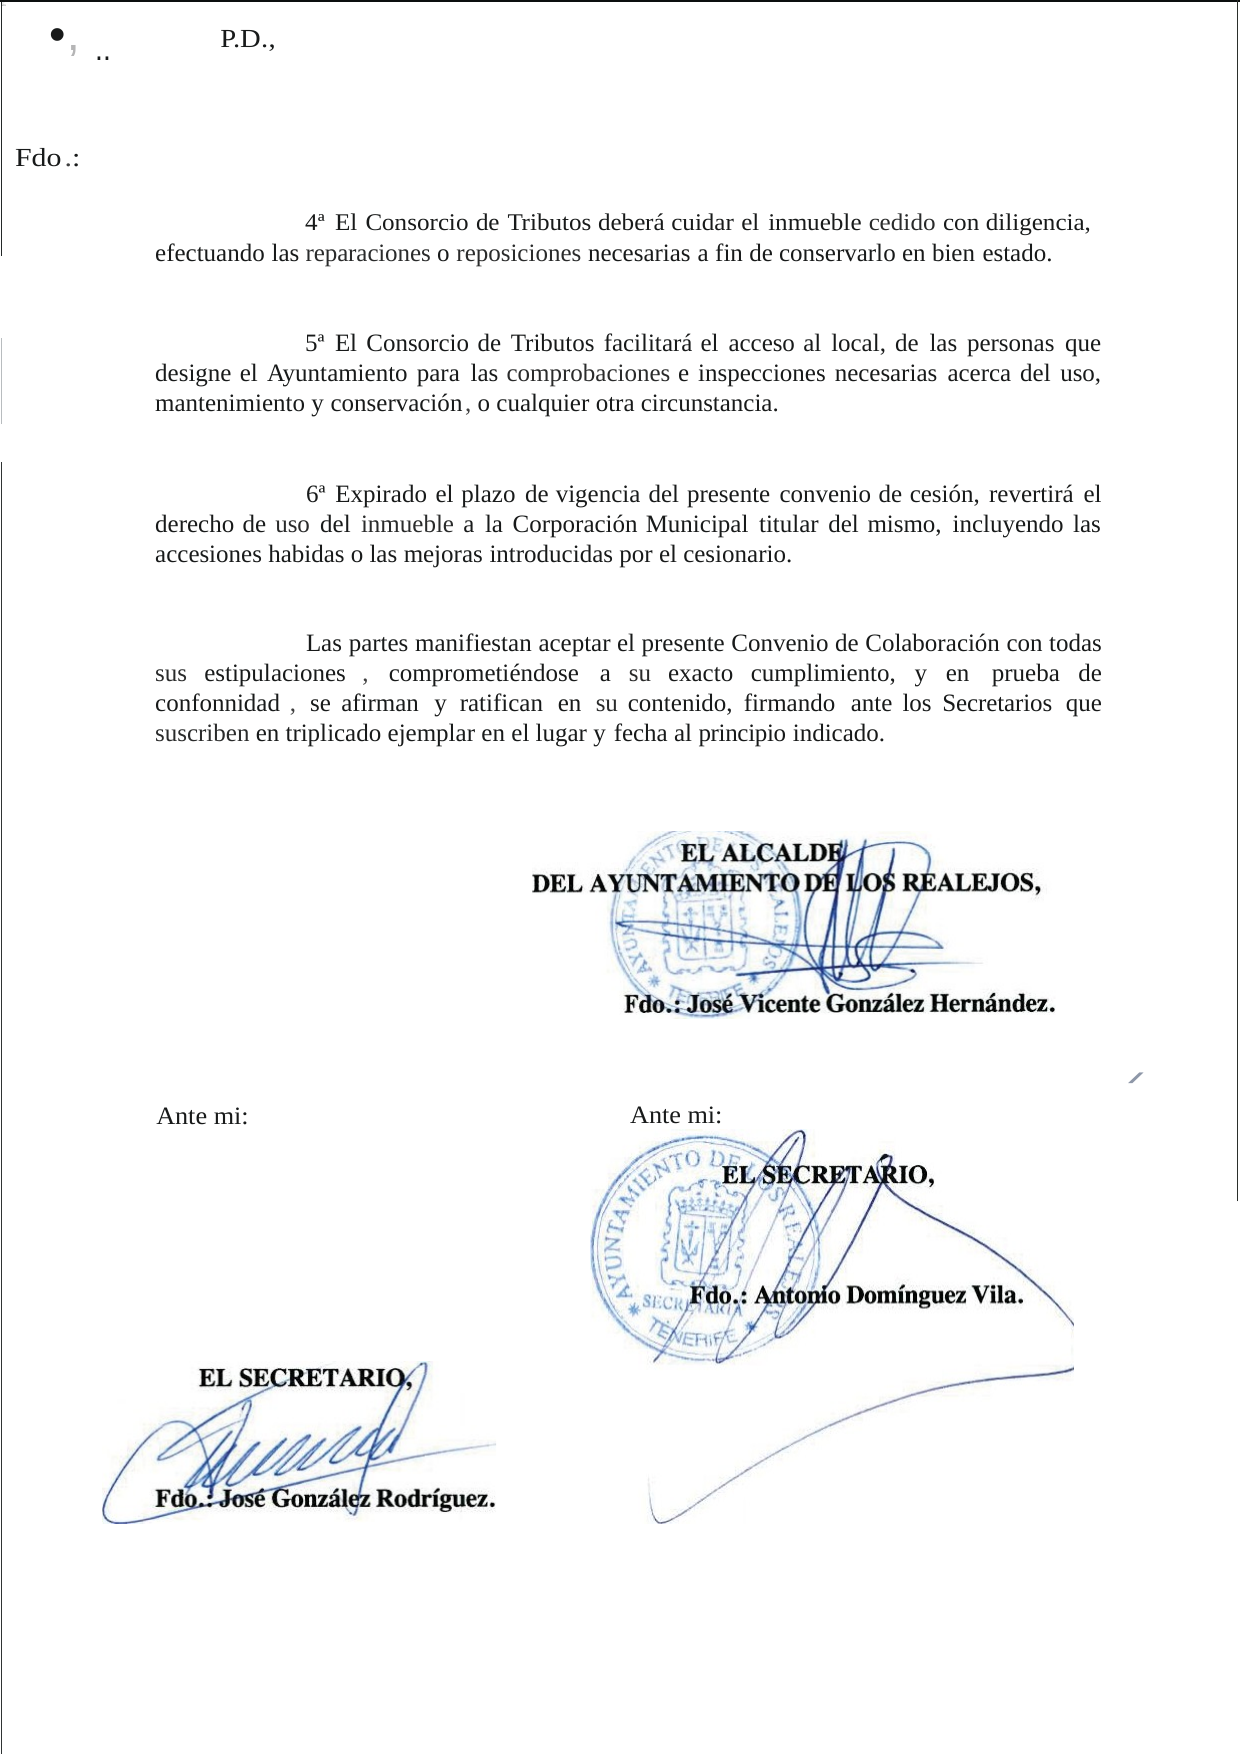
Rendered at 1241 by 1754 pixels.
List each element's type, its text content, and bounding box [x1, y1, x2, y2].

text •, .. [49, 6, 1237, 68]
text Ante mi: Ante mi: [156, 1100, 1237, 1130]
picture [532, 831, 1056, 1019]
text / [2, 1069, 1143, 1086]
text 5ª El Consorcio de Tributos facilitará el acceso al local, de las personas que designe el Ayuntamiento para las comprobaciones e inspecciones necesarias acerca del uso, mantenimiento y conservación, o cualquier otra circunstancia. [155, 328, 1101, 417]
text 4ª El Consorcio de Tributos deberá cuidar el inmueble cedido con diligencia, [305, 208, 1237, 235]
text 6ª Expirado el plazo de vigencia del presente convenio de cesión, revertirá el derecho de uso del inmueble a la Corporación Municipal titular del mismo, incluyendo las accesiones habidas o las mejoras introducidas por el cesionario. [155, 479, 1102, 568]
text Las partes manifiestan aceptar el presente Convenio de Colaboración con todas sus estipulaciones , comprometiéndose a su exacto cumplimiento, y en prueba de confonnidad , se afirman y ratifican en su contenido, firmando ante los Secretarios que suscriben en triplicado ejemplar en el lugar y fecha al principio indicado. [155, 628, 1102, 747]
text efectuando las reparaciones o reposiciones necesarias a fin de conservarlo en bien estado. [155, 238, 1237, 267]
picture [102, 1361, 497, 1524]
picture [590, 1129, 1074, 1524]
